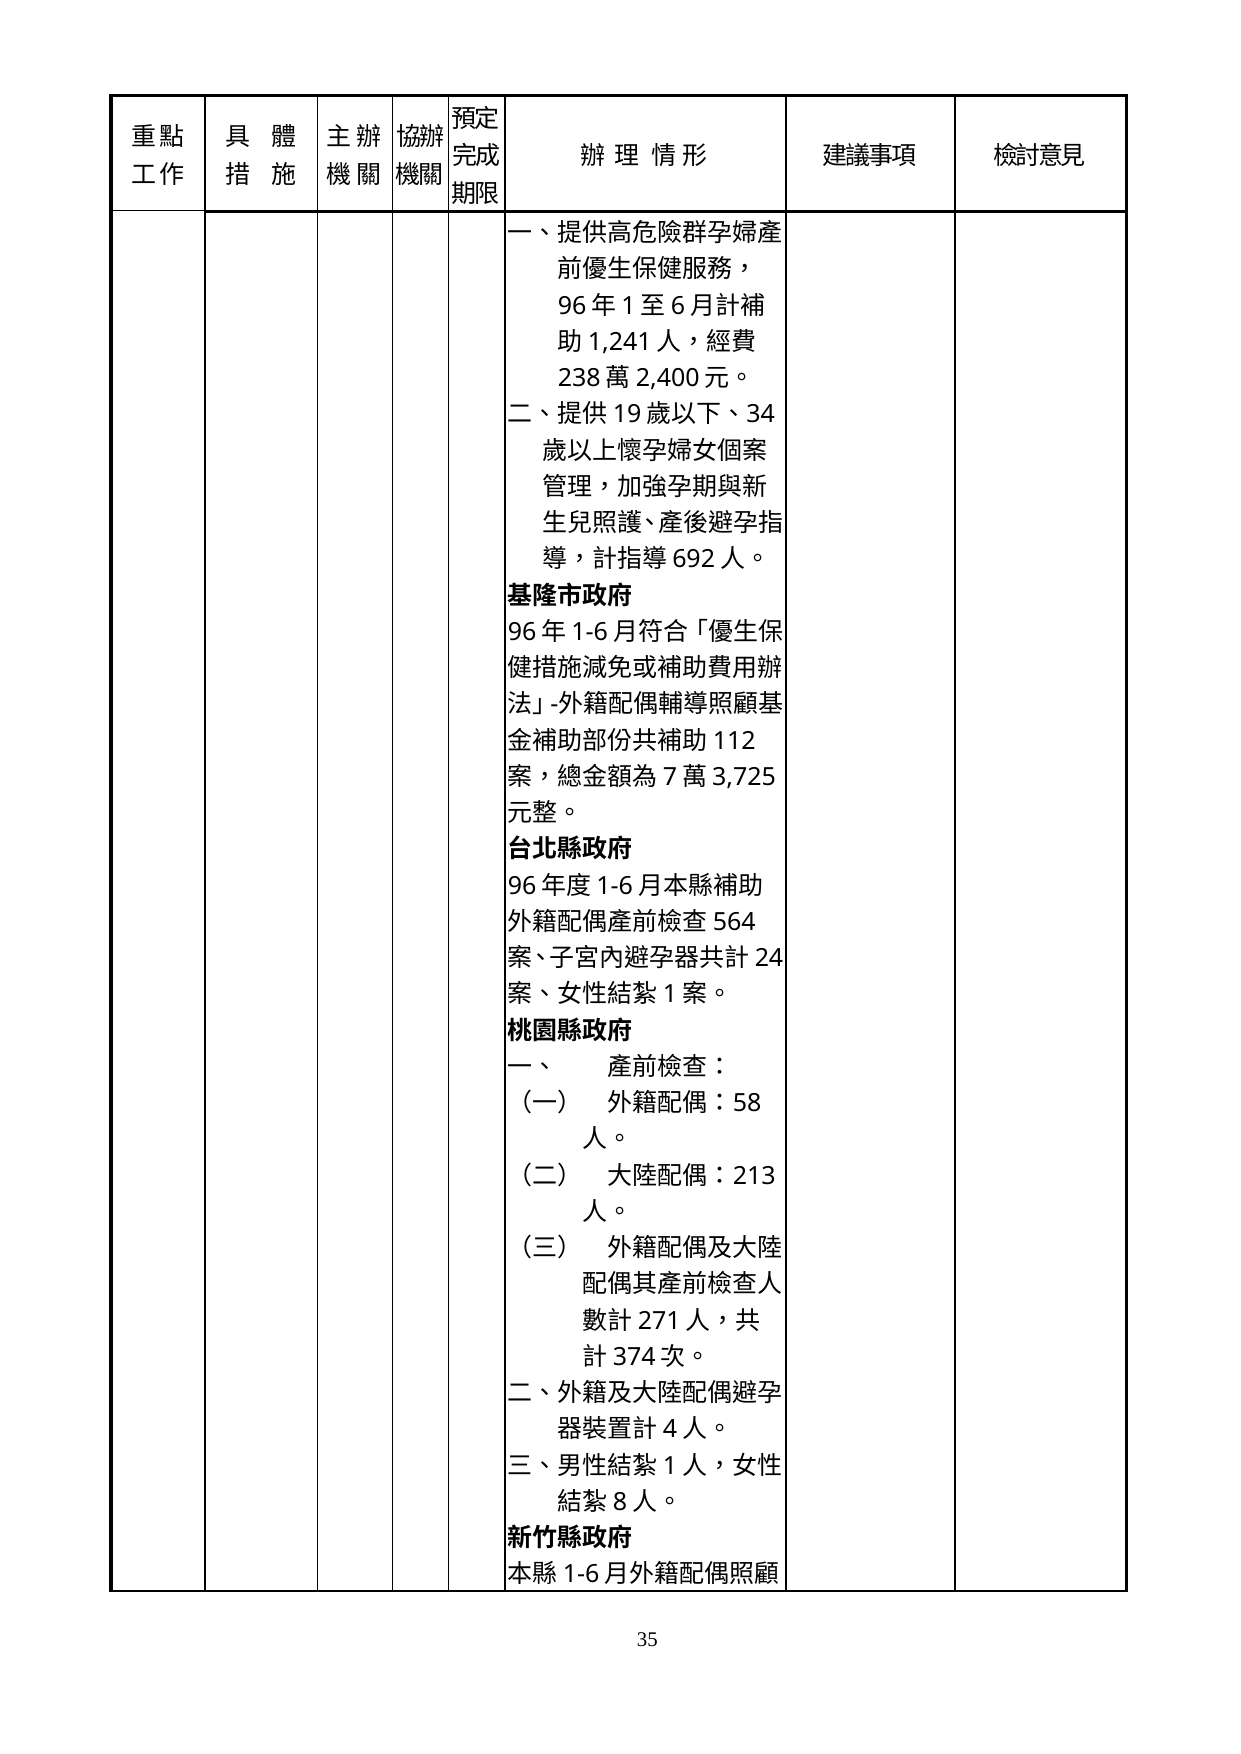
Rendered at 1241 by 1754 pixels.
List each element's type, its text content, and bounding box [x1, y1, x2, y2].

table_header 辦 理 情 形 [506, 97, 785, 209]
table_header 檢討意見 [956, 97, 1125, 209]
table_header 預定 完成期限 [449, 97, 504, 209]
table_cell [206, 213, 317, 1590]
table_header 主 辦 機 關 [318, 97, 392, 209]
table_cell 一、提供高危險群孕婦產前優生保健服務， 96年1至6月計補助1,241人，經費238萬2,400元。 二、提供19歲以下、34歲以上懷孕婦女個案管理，加強孕期與新生兒照護、產後避孕指導，計指導692人。 基隆市政府 96年1-6月符合「優生保健措施減免或補助費用辦法」-外籍配偶輔導照顧基金補助部份共補助112案，總金額為7萬3,725元整。 台北縣政府 96年度1-6月本縣補助外籍配偶產前檢查564案、子宮內避孕器共計24案、女性結紮1案。 桃園縣政府 產前檢查： 外籍配偶：58人。 大陸配偶：213人。 外籍配偶及大陸配偶其產前檢查人數計271人，共計374次。 二、外籍及大陸配偶避孕器裝置計4人。 三、男性結紮1人，女性結紮8人。 新竹縣政府 本縣1-6月外籍配偶照顧 [506, 213, 785, 1590]
table_cell [393, 213, 448, 1590]
table_header 建議事項 [787, 97, 954, 209]
table_cell [956, 213, 1125, 1590]
table_header 重點工作 [113, 97, 204, 209]
table_cell [449, 213, 504, 1590]
table_header 協辦機關 [393, 97, 448, 209]
table_header 具體 措施 [206, 97, 317, 209]
table_cell [787, 213, 954, 1590]
table_cell [113, 211, 204, 1590]
table_cell [318, 213, 392, 1590]
